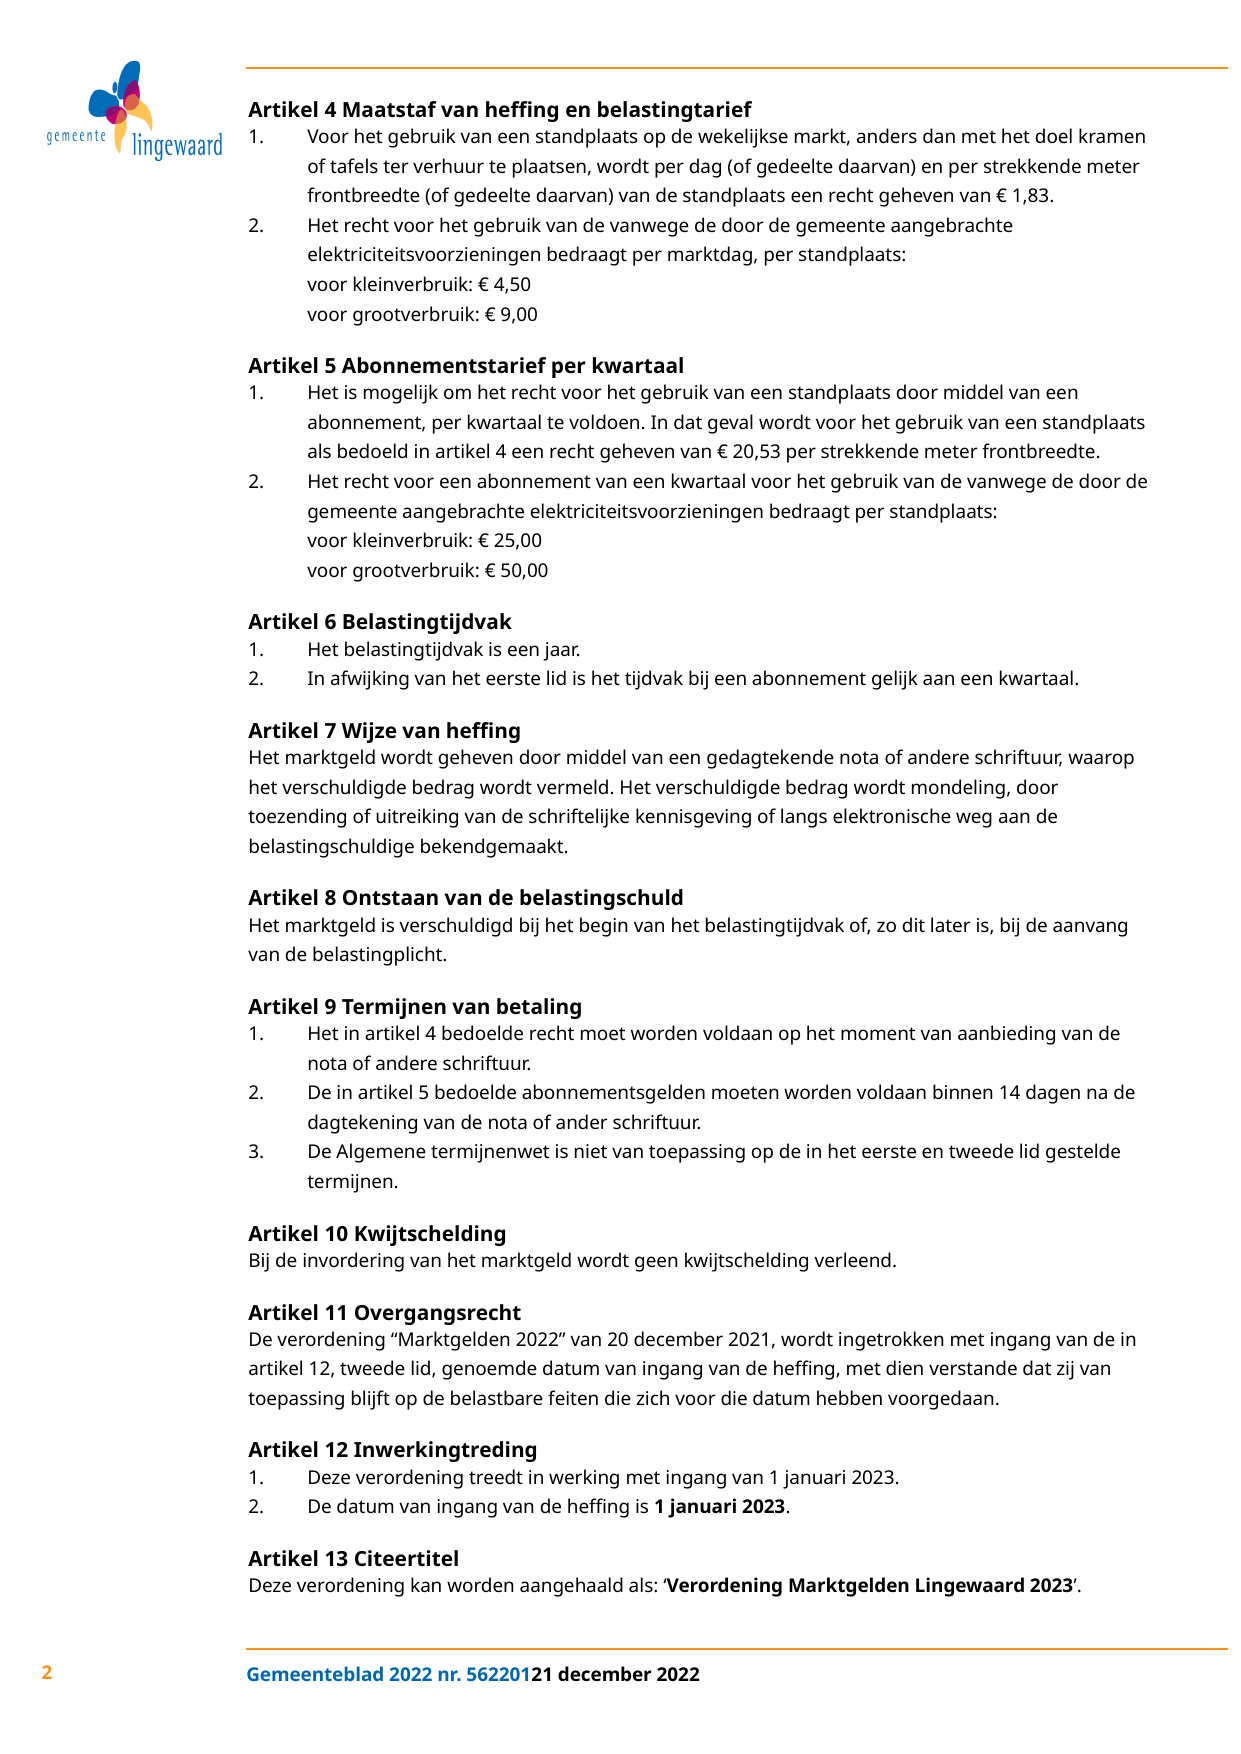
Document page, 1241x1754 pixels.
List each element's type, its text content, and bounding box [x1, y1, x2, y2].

list Het recht voor het gebruik van de vanwege de door de gemeente aangebrachte elektriciteitsvoorzieningen bedraagt per marktdag, per standplaats: [248, 212, 1152, 267]
text Artikel 8 Ontstaan van de belastingschuld [248, 883, 1152, 912]
picture [41, 47, 231, 172]
text Artikel 5 Abonnementstarief per kwartaal [248, 351, 1152, 379]
list Het belastingtijdvak is een jaar. [248, 636, 1152, 662]
text Artikel 12 Inwerkingtreding [248, 1436, 1152, 1464]
list Het is mogelijk om het recht voor het gebruik van een standplaats door middel van een abonnement, per kwartaal te voldoen. In dat geval wordt voor het gebruik van een standplaats als bedoeld in artikel 4 een recht geheven van € 20,53 per strekkende meter frontbreedte. [248, 379, 1152, 464]
text Het marktgeld wordt geheven door middel van een gedagtekende nota of andere schriftuur, waarop het verschuldigde bedrag wordt vermeld. Het verschuldigde bedrag wordt mondeling, door toezending of uitreiking van de schriftelijke kennisgeving of langs elektronische weg aan de belastingschuldige bekendgemaakt. [248, 744, 1152, 859]
text De verordening “Marktgelden 2022” van 20 december 2021, wordt ingetrokken met ingang van de in artikel 12, tweede lid, genoemde datum van ingang van de heffing, met dien verstande dat zij van toepassing blijft op de belastbare feiten die zich voor die datum hebben voorgedaan. [248, 1326, 1152, 1411]
text Artikel 10 Kwijtschelding [248, 1219, 1152, 1247]
text Deze verordening kan worden aangehaald als: ‘Verordening Marktgelden Lingewaard 2023’. [248, 1572, 1152, 1598]
text Artikel 4 Maatstaf van heffing en belastingtarief [248, 95, 1152, 123]
list voor grootverbruik: € 50,00 [248, 557, 1152, 583]
text Het marktgeld is verschuldigd bij het begin van het belastingtijdvak of, zo dit later is, bij de aanvang van de belastingplicht. [248, 912, 1152, 967]
list De Algemene termijnenwet is niet van toepassing op de in het eerste en tweede lid gestelde termijnen. [248, 1139, 1152, 1194]
text Artikel 13 Citeertitel [248, 1544, 1152, 1572]
text Artikel 11 Overgangsrecht [248, 1298, 1152, 1326]
list In afwijking van het eerste lid is het tijdvak bij een abonnement gelijk aan een kwartaal. [248, 666, 1152, 691]
list Het recht voor een abonnement van een kwartaal voor het gebruik van de vanwege de door de gemeente aangebrachte elektriciteitsvoorzieningen bedraagt per standplaats: [248, 468, 1152, 524]
text Bij de invordering van het marktgeld wordt geen kwijtschelding verleend. [248, 1247, 1152, 1273]
list Het in artikel 4 bedoelde recht moet worden voldaan op het moment van aanbieding van de nota of andere schriftuur. [248, 1020, 1152, 1076]
text Artikel 9 Termijnen van betaling [248, 992, 1152, 1020]
list De datum van ingang van de heffing is 1 januari 2023. [248, 1494, 1152, 1519]
list Deze verordening treedt in werking met ingang van 1 januari 2023. [248, 1464, 1152, 1490]
list voor kleinverbruik: € 4,50 [248, 271, 1152, 297]
list voor grootverbruik: € 9,00 [248, 301, 1152, 326]
text Artikel 7 Wijze van heffing [248, 716, 1152, 744]
list voor kleinverbruik: € 25,00 [248, 527, 1152, 553]
text Artikel 6 Belastingtijdvak [248, 607, 1152, 636]
list De in artikel 5 bedoelde abonnementsgelden moeten worden voldaan binnen 14 dagen na de dagtekening van de nota of ander schriftuur. [248, 1079, 1152, 1135]
list Voor het gebruik van een standplaats op de wekelijkse markt, anders dan met het doel kramen of tafels ter verhuur te plaatsen, wordt per dag (of gedeelte daarvan) en per strekkende meter frontbreedte (of gedeelte daarvan) van de standplaats een recht geheven van € 1,83. [248, 123, 1152, 208]
